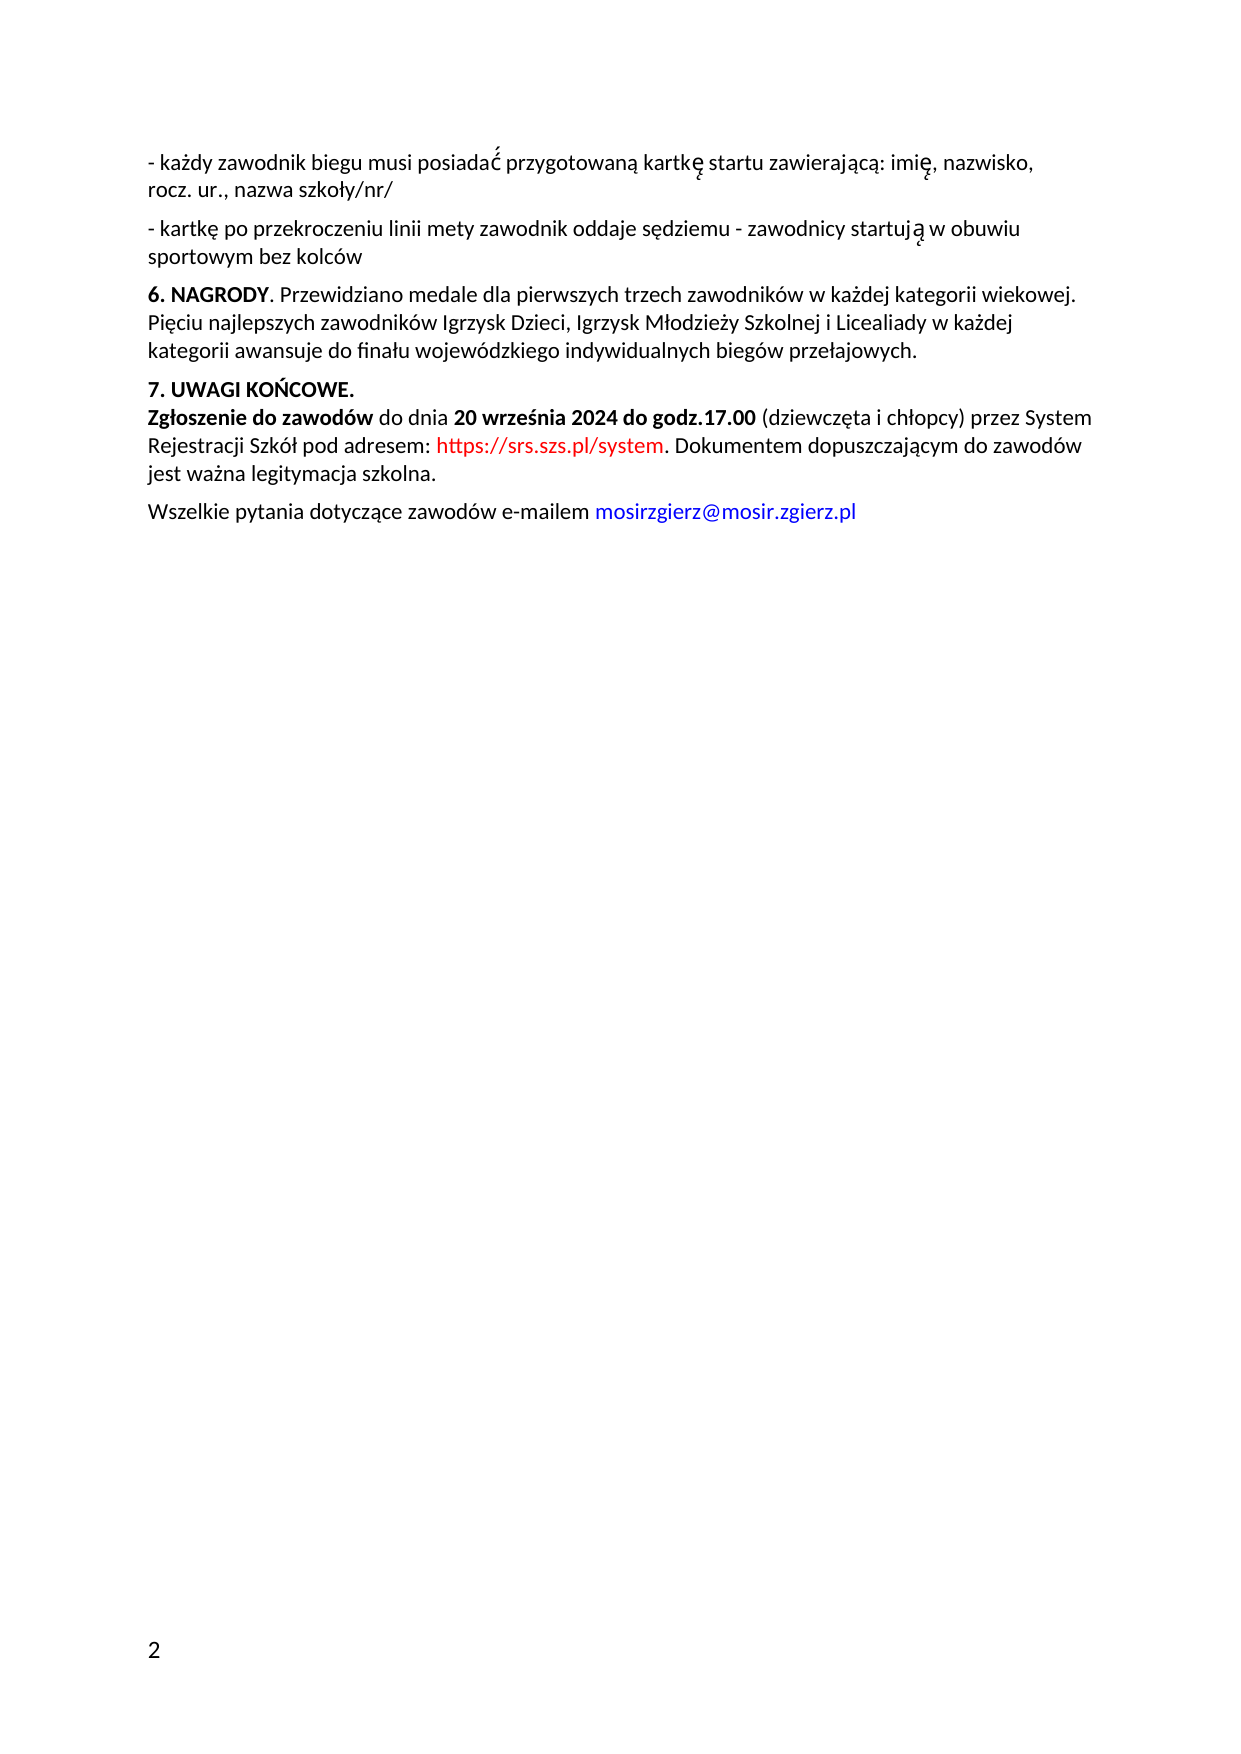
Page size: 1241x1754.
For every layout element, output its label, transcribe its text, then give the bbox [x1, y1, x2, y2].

text 6. NAGRODY. Przewidziano medale dla pierwszych trzech zawodników w każdej kategorii wiekowej. Pięciu najlepszych zawodników Igrzysk Dzieci, Igrzysk Młodzieży Szkolnej i Licealiady w każdej kategorii awansuje do finału wojewódzkiego indywidualnych biegów przełajowych. [148, 281, 1093, 364]
text - każdy zawodnik biegu musi posiadać́ przygotowaną kartkę̨ startu zawierającą: imię̨, nazwisko, rocz. ur., nazwa szkoły/nr/ [148, 148, 1093, 204]
text - kartkę po przekroczeniu linii mety zawodnik oddaje sędziemu - zawodnicy startują̨ w obuwiu sportowym bez kolców [148, 214, 1093, 270]
text 7. UWAGI KOŃCOWE. Zgłoszenie do zawodów do dnia 20 września 2024 do godz.17.00 (dziewczęta i chłopcy) przez System Rejestracji Szkół pod adresem: https://srs.szs.pl/system. Dokumentem dopuszczającym do zawodów jest ważna legitymacja szkolna. [148, 375, 1093, 487]
text Wszelkie pytania dotyczące zawodów e-mailem mosirzgierz@mosir.zgierz.pl [148, 497, 1093, 526]
